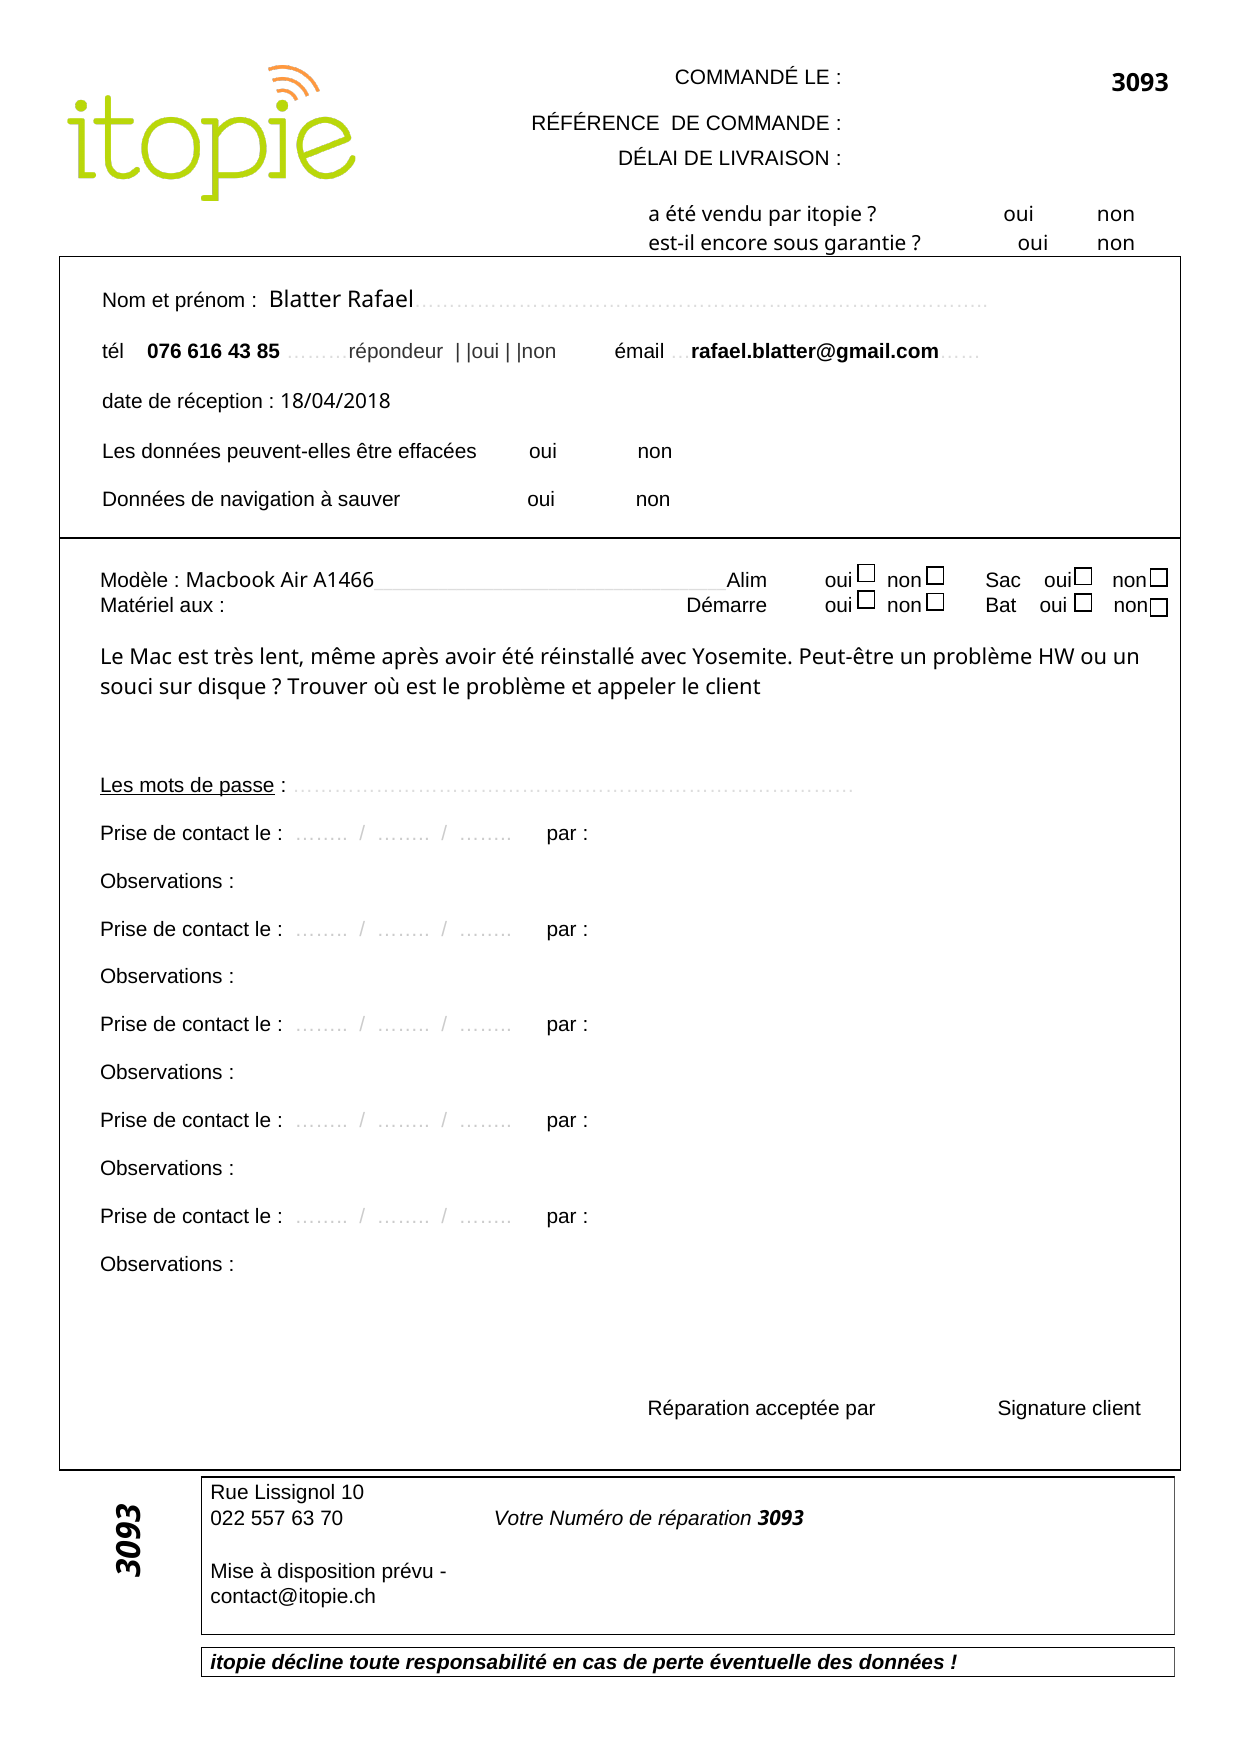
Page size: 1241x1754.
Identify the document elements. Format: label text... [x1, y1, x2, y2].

text Prise de contact le : …….. / …….. / …….. par : [60, 817, 1180, 844]
text Prise de contact le : …….. / …….. / …….. par : [60, 1009, 1180, 1036]
table_header 3093 [59, 1471, 195, 1683]
text Matériel aux : Démarre oui non Bat oui non [60, 590, 1180, 617]
text Modèle : Macbook Air A1466 Alim oui non Sac oui non [948, 562, 1180, 590]
table_cell [847, 105, 1180, 140]
text Les mots de passe : ……………………………………………………………………… [60, 769, 1180, 797]
text est-il encore sous garantie ? oui non [59, 228, 1181, 256]
text tél 076 616 43 85 ………répondeur | |oui | |non émail …rafael.blatter@gmail.com…… [60, 335, 1180, 362]
text Modèle : Macbook Air A1466 Alim oui non Sac oui non [60, 562, 856, 590]
text Les données peuvent-elles être effacées oui non [60, 436, 1180, 463]
table_cell DÉLAI DE LIVRAISON : [490, 140, 847, 175]
text Prise de contact le : …….. / …….. / …….. par : [60, 1201, 1180, 1228]
table_header COMMANDÉ LE : [490, 59, 847, 104]
table_header Rue Lissignol 10 022 557 63 70 Votre Numéro de réparation 3093 Mise à disposition prévu - contact@itopie.ch [195, 1471, 1180, 1641]
text Réparation acceptée par Signature client [60, 1392, 1180, 1419]
table_cell RÉFÉRENCE DE COMMANDE : [490, 105, 847, 140]
table_header 3093 [847, 59, 1180, 104]
text Prise de contact le : …….. / …….. / …….. par : [60, 913, 1180, 940]
text Observations : [60, 1057, 1180, 1084]
table_cell itopie décline toute responsabilité en cas de perte éventuelle des données ! [195, 1641, 1180, 1683]
picture [67, 65, 356, 201]
text Données de navigation à sauver oui non [60, 484, 1180, 511]
text Le Mac est très lent, même après avoir été réinstallé avec Yosemite. Peut-être un problème HW ou un souci sur disque ? Trouver où est le problème et appeler le client [60, 638, 1180, 701]
text Modèle : Macbook Air A1466 Alim oui non Sac oui non [879, 562, 925, 590]
text Nom et prénom : Blatter Rafael……………………………………………………………………….. [60, 280, 1180, 314]
text Observations : [60, 865, 1180, 892]
text date de réception : 18/04/2018 [60, 383, 1180, 415]
text a été vendu par itopie ? oui non [59, 199, 1181, 228]
text Prise de contact le : …….. / …….. / …….. par : [60, 1105, 1180, 1132]
text Observations : [60, 1249, 1180, 1276]
text Observations : [60, 1153, 1180, 1180]
table_cell [847, 140, 1180, 175]
text Observations : [60, 961, 1180, 988]
